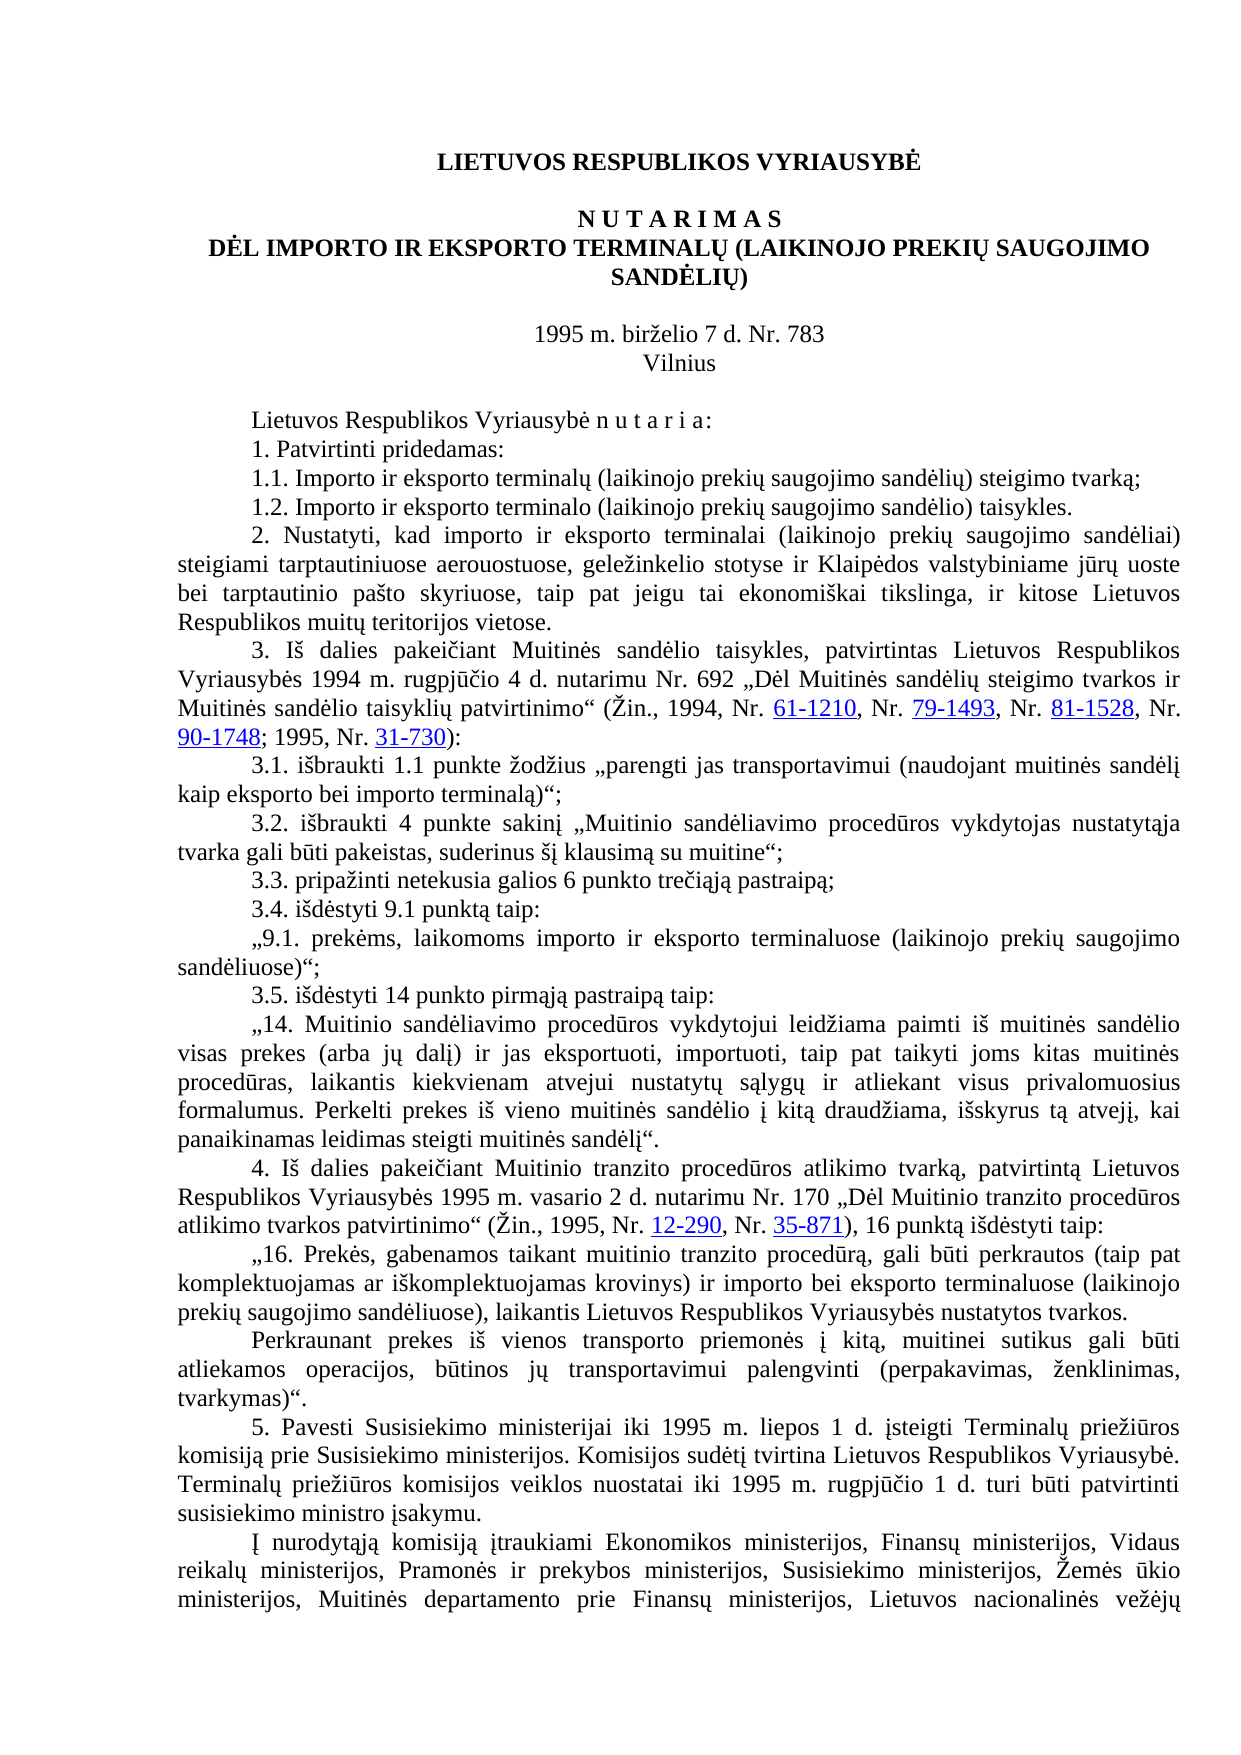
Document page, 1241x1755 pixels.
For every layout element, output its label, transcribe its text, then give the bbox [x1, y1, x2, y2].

text 1.2. Importo ir eksporto terminalo (laikinojo prekių saugojimo sandėlio) taisykles. [177, 492, 1181, 521]
text Lietuvos Respublikos Vyriausybė nutaria: [177, 406, 1181, 434]
text 3.2. išbraukti 4 punkte sakinį „Muitinio sandėliavimo procedūros vykdytojas nustatytąja tvarka gali būti pakeistas, suderinus šį klausimą su muitine“; [177, 808, 1181, 866]
text Į nurodytąją komisiją įtraukiami Ekonomikos ministerijos, Finansų ministerijos, Vidaus reikalų ministerijos, Pramonės ir prekybos ministerijos, Susisiekimo ministerijos, Žemės ūkio ministerijos, Muitinės departamento prie Finansų ministerijos, Lietuvos nacionalinės vežėjų [177, 1527, 1181, 1613]
text DĖL IMPORTO IR EKSPORTO TERMINALŲ (LAIKINOJO PREKIŲ SAUGOJIMO SANDĖLIŲ) [177, 233, 1181, 291]
text 3.3. pripažinti netekusia galios 6 punkto trečiąją pastraipą; [177, 866, 1181, 894]
text 3.1. išbraukti 1.1 punkte žodžius „parengti jas transportavimui (naudojant muitinės sandėlį kaip eksporto bei importo terminalą)“; [177, 751, 1181, 808]
text 3. Iš dalies pakeičiant Muitinės sandėlio taisykles, patvirtintas Lietuvos Respublikos Vyriausybės 1994 m. rugpjūčio 4 d. nutarimu Nr. 692 „Dėl Muitinės sandėlių steigimo tvarkos ir Muitinės sandėlio taisyklių patvirtinimo“ (Žin., 1994, Nr. 61-1210, Nr. 79-1493, Nr. 81-1528, Nr. 90-1748; 1995, Nr. 31-730): [177, 636, 1181, 751]
text 3.4. išdėstyti 9.1 punktą taip: [177, 894, 1181, 923]
text „16. Prekės, gabenamos taikant muitinio tranzito procedūrą, gali būti perkrautos (taip pat komplektuojamas ar iškomplektuojamas krovinys) ir importo bei eksporto terminaluose (laikinojo prekių saugojimo sandėliuose), laikantis Lietuvos Respublikos Vyriausybės nustatytos tvarkos. [177, 1239, 1181, 1326]
text 1995 m. birželio 7 d. Nr. 783 [177, 319, 1181, 348]
text N U T A R I M A S [177, 204, 1181, 233]
text Perkraunant prekes iš vienos transporto priemonės į kitą, muitinei sutikus gali būti atliekamos operacijos, būtinos jų transportavimui palengvinti (perpakavimas, ženklinimas, tvarkymas)“. [177, 1326, 1181, 1412]
text 4. Iš dalies pakeičiant Muitinio tranzito procedūros atlikimo tvarką, patvirtintą Lietuvos Respublikos Vyriausybės 1995 m. vasario 2 d. nutarimu Nr. 170 „Dėl Muitinio tranzito procedūros atlikimo tvarkos patvirtinimo“ (Žin., 1995, Nr. 12-290, Nr. 35-871), 16 punktą išdėstyti taip: [177, 1153, 1181, 1239]
text „9.1. prekėms, laikomoms importo ir eksporto terminaluose (laikinojo prekių saugojimo sandėliuose)“; [177, 923, 1181, 981]
text 1. Patvirtinti pridedamas: [177, 434, 1181, 463]
text 2. Nustatyti, kad importo ir eksporto terminalai (laikinojo prekių saugojimo sandėliai) steigiami tarptautiniuose aerouostuose, geležinkelio stotyse ir Klaipėdos valstybiniame jūrų uoste bei tarptautinio pašto skyriuose, taip pat jeigu tai ekonomiškai tikslinga, ir kitose Lietuvos Respublikos muitų teritorijos vietose. [177, 521, 1181, 636]
text 3.5. išdėstyti 14 punkto pirmąją pastraipą taip: [177, 981, 1181, 1009]
text „14. Muitinio sandėliavimo procedūros vykdytojui leidžiama paimti iš muitinės sandėlio visas prekes (arba jų dalį) ir jas eksportuoti, importuoti, taip pat taikyti joms kitas muitinės procedūras, laikantis kiekvienam atvejui nustatytų sąlygų ir atliekant visus privalomuosius formalumus. Perkelti prekes iš vieno muitinės sandėlio į kitą draudžiama, išskyrus tą atvejį, kai panaikinamas leidimas steigti muitinės sandėlį“. [177, 1009, 1181, 1153]
text LIETUVOS RESPUBLIKOS VYRIAUSYBĖ [177, 147, 1181, 176]
text Vilnius [177, 348, 1181, 377]
text 1.1. Importo ir eksporto terminalų (laikinojo prekių saugojimo sandėlių) steigimo tvarką; [177, 463, 1181, 492]
text 5. Pavesti Susisiekimo ministerijai iki 1995 m. liepos 1 d. įsteigti Terminalų priežiūros komisiją prie Susisiekimo ministerijos. Komisijos sudėtį tvirtina Lietuvos Respublikos Vyriausybė. Terminalų priežiūros komisijos veiklos nuostatai iki 1995 m. rugpjūčio 1 d. turi būti patvirtinti susisiekimo ministro įsakymu. [177, 1412, 1181, 1527]
